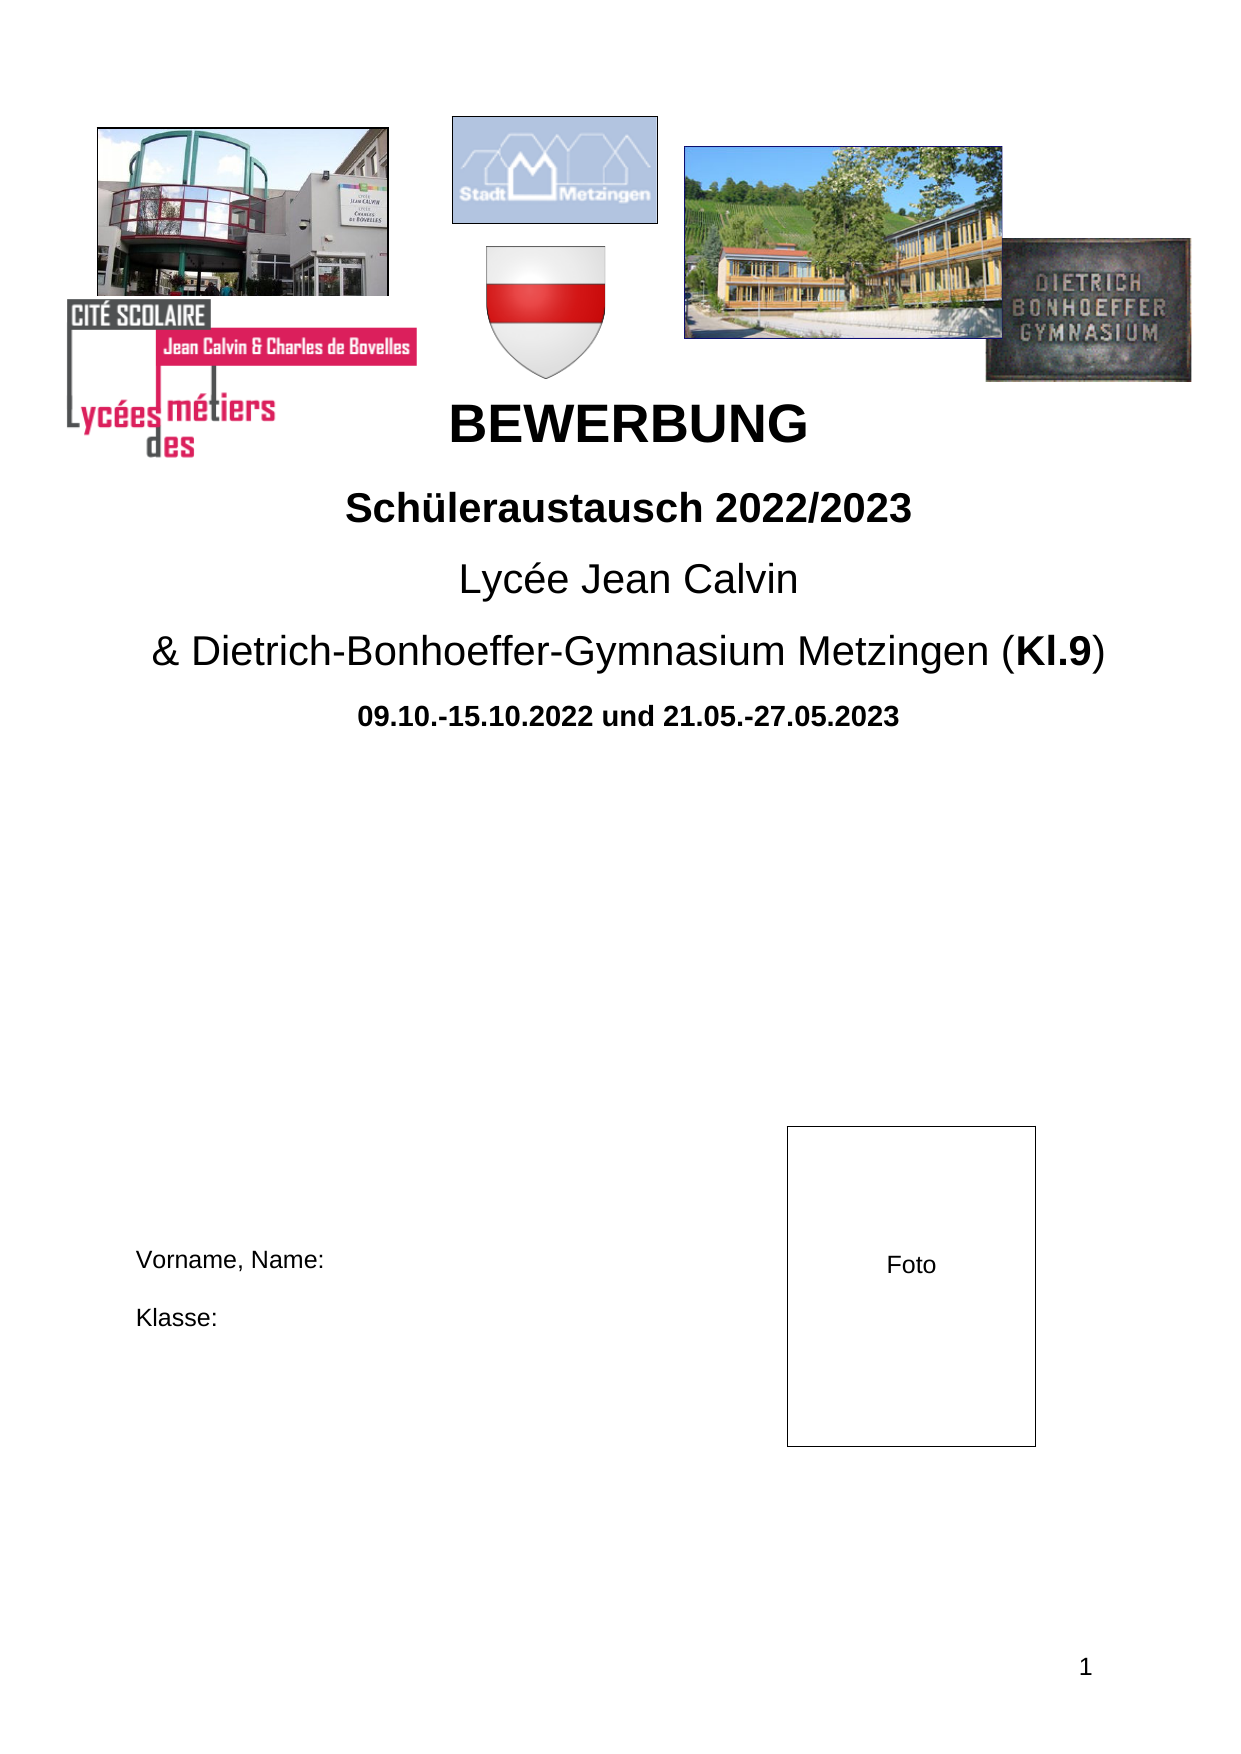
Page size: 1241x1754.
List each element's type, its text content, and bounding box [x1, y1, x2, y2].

text Lycée Jean Calvin [136, 555, 1121, 603]
text Vorname, Name: [136, 1245, 787, 1274]
picture [684, 146, 1192, 382]
text [1036, 1245, 1121, 1274]
text Foto [803, 1249, 1019, 1278]
text [1036, 1302, 1121, 1331]
subtitle BEWERBUNG [422, 392, 1121, 454]
picture [453, 117, 657, 223]
text Klasse: [136, 1302, 787, 1331]
text 09.10.-15.10.2022 und 21.05.-27.05.2023 [136, 699, 1121, 732]
picture [486, 246, 606, 379]
picture [64, 129, 421, 461]
subtitle Schüleraustausch 2022/2023 [136, 483, 1121, 531]
text & Dietrich-Bonhoeffer-Gymnasium Metzingen (Kl.9) [136, 627, 1121, 675]
